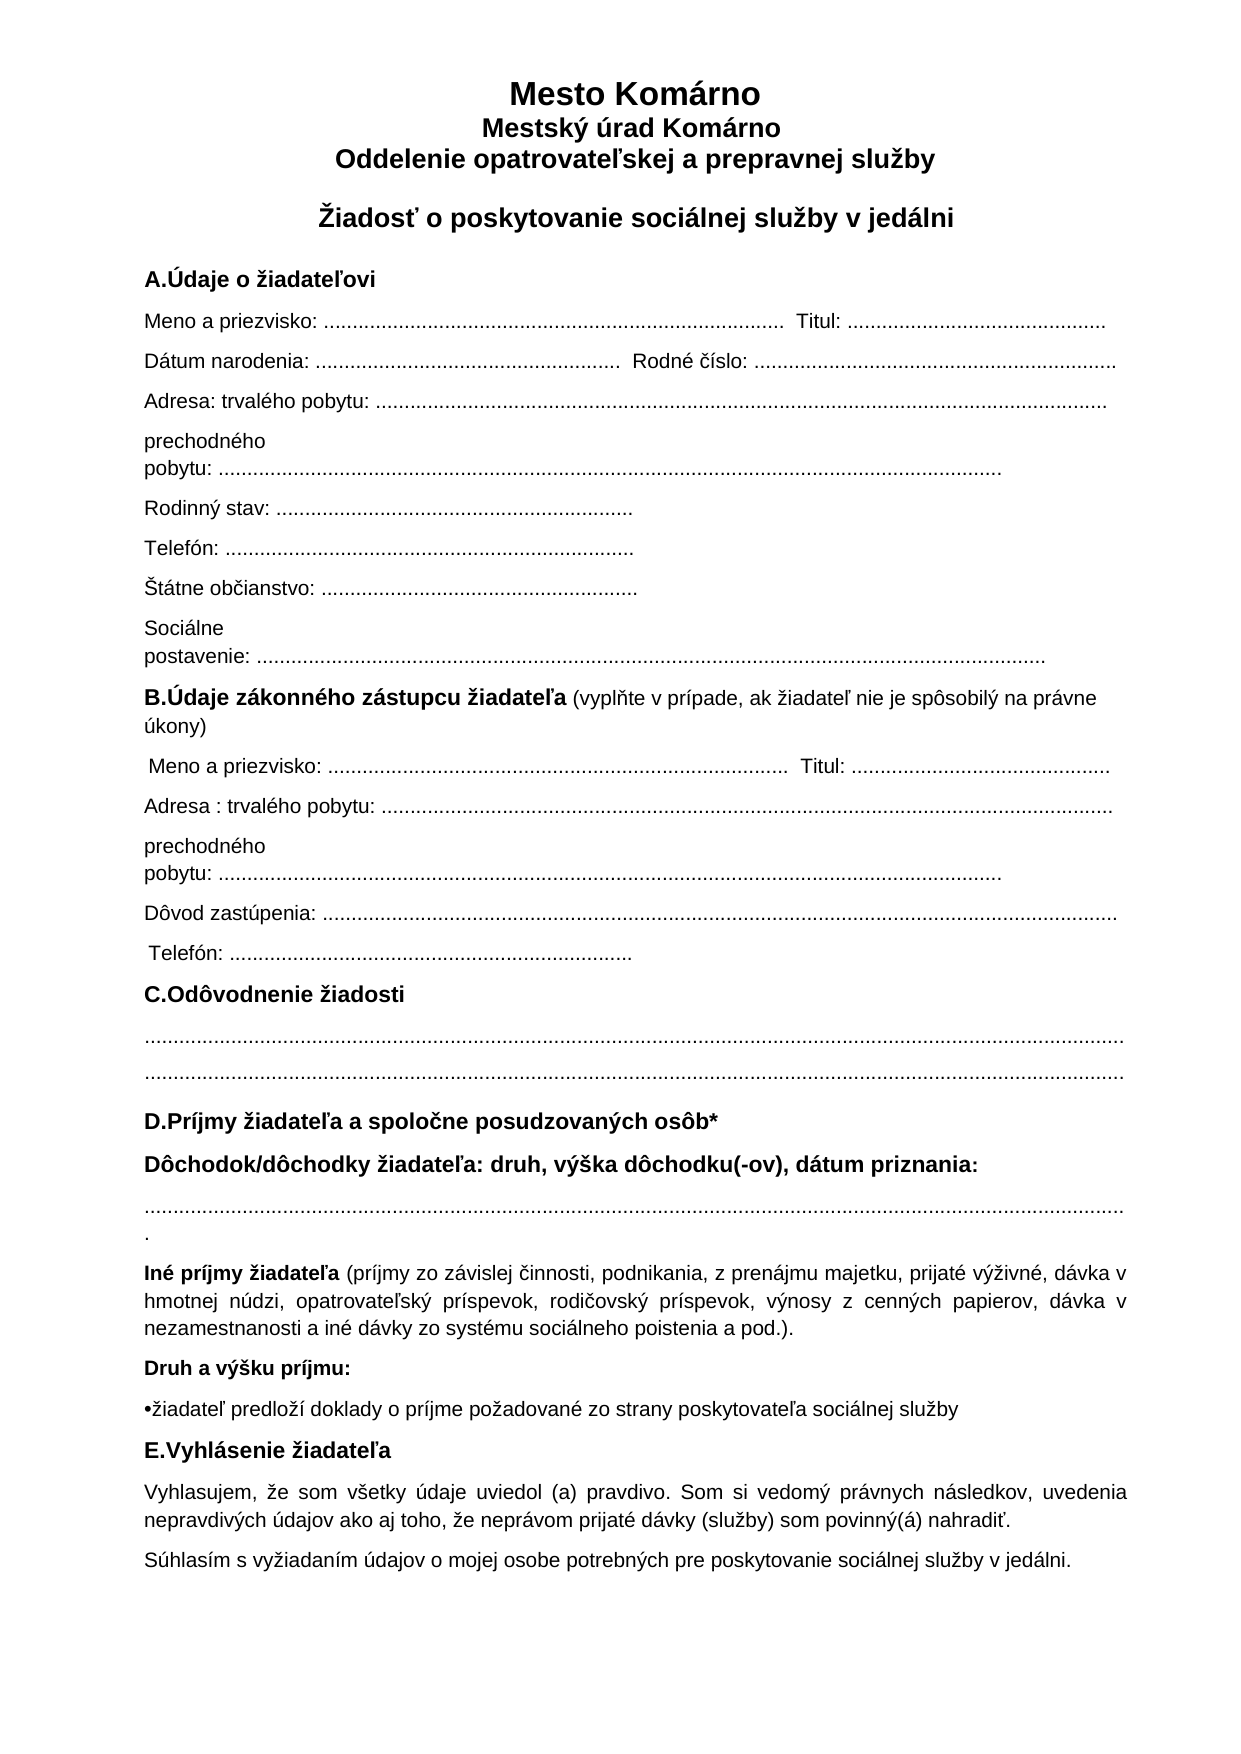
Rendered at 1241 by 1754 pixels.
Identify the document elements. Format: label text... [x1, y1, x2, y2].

text Štátne občianstvo: ....................................................... [144, 576, 1128, 600]
text prechodného pobytu: ........................................................................................................................................ [144, 833, 1128, 885]
text Telefón: ....................................................................... [144, 536, 1128, 560]
text Dôchodok/dôchodky žiadateľa: druh, výška dôchodku(-ov), dátum priznania: [144, 1151, 1128, 1177]
text prechodného pobytu: ........................................................................................................................................ [144, 429, 1128, 480]
list Údaje o žiadateľovi [144, 266, 1128, 292]
text Sociálne postavenie: ......................................................................................................................................... [144, 616, 1128, 668]
text Meno a priezvisko: ................................................................................ Titul: ............................................. [148, 753, 1128, 777]
list žiadateľ predloží doklady o príjme požadované zo strany poskytovateľa sociálnej služby [144, 1396, 1128, 1421]
text Dátum narodenia: ..................................................... Rodné číslo: ............................................................... [144, 349, 1128, 373]
text Meno a priezvisko: ................................................................................ Titul: ............................................. [144, 309, 1128, 333]
text Adresa : trvalého pobytu: ............................................................................................................................... [144, 793, 1128, 817]
text Vyhlasujem, že som všetky údaje uviedol (a) pravdivo. Som si vedomý právnych následkov, uvedenia nepravdivých údajov ako aj toho, že neprávom prijaté dávky (služby) som povinný(á) nahradiť. [144, 1480, 1128, 1532]
text Oddelenie opatrovateľskej a prepravnej služby [142, 143, 1128, 175]
text .................................................................................................................................................................................................................................................................................................................................................... [144, 1024, 1128, 1084]
list Údaje zákonného zástupcu žiadateľa (vyplňte v prípade, ak žiadateľ nie je spôsobilý na právne úkony) [144, 684, 1128, 737]
text Súhlasím s vyžiadaním údajov o mojej osobe potrebných pre poskytovanie sociálnej služby v jedálni. [144, 1548, 1128, 1572]
list Príjmy žiadateľa a spoločne posudzovaných osôb* [144, 1108, 1128, 1134]
text Rodinný stav: .............................................................. [144, 496, 1128, 520]
text Telefón: ...................................................................... [148, 941, 1128, 965]
text Iné príjmy žiadateľa (príjmy zo závislej činnosti, podnikania, z prenájmu majetku, prijaté výživné, dávka v hmotnej núdzi, opatrovateľský príspevok, rodičovský príspevok, výnosy z cenných papierov, dávka v nezamestnanosti a iné dávky zo systému sociálneho poistenia a pod.). [144, 1261, 1128, 1340]
text ........................................................................................................................................................................... [144, 1193, 1128, 1245]
list Odôvodnenie žiadosti [144, 981, 1128, 1007]
text Dôvod zastúpenia: .......................................................................................................................................... [144, 901, 1128, 925]
text Mesto Komárno [142, 74, 1128, 112]
text Adresa: trvalého pobytu: ............................................................................................................................... [144, 389, 1128, 413]
text Žiadosť o poskytovanie sociálnej služby v jedálni [144, 202, 1128, 234]
list Vyhlásenie žiadateľa [144, 1437, 1128, 1464]
text Druh a výšku príjmu: [144, 1356, 1128, 1380]
text Mestský úrad Komárno [142, 112, 1128, 143]
